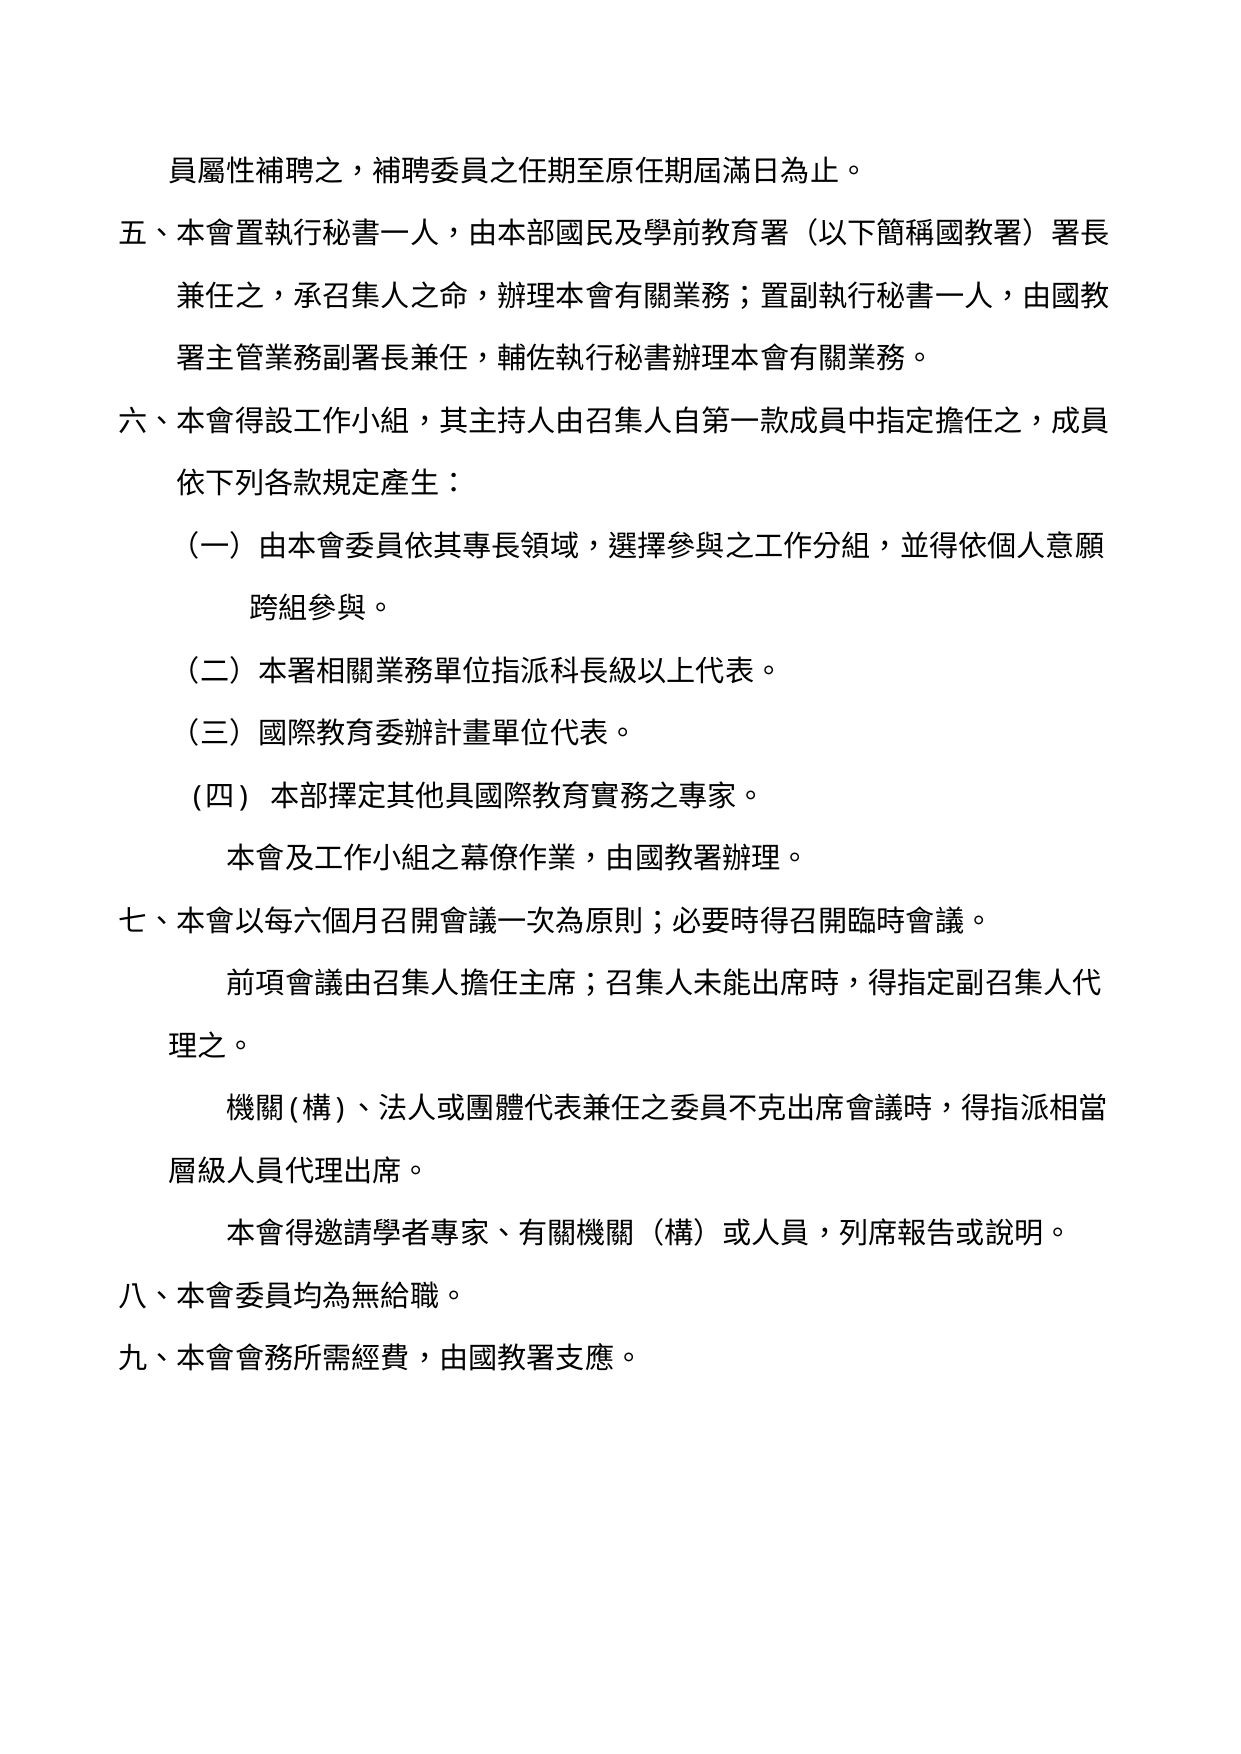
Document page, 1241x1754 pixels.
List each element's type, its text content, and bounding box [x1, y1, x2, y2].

text （一）由本會委員依其專長領域，選擇參與之工作分組，並得依個人意願跨組參與。 [118, 502, 1122, 627]
text 八、本會委員均為無給職。 [118, 1252, 1122, 1314]
text 六、本會得設工作小組，其主持人由召集人自第一款成員中指定擔任之，成員依下列各款規定產生： [118, 377, 1122, 502]
text 七、本會以每六個月召開會議一次為原則；必要時得召開臨時會議。 [118, 877, 1122, 939]
text 本會得邀請學者專家、有關機關（構）或人員，列席報告或說明。 [168, 1189, 1122, 1252]
text （二）本署相關業務單位指派科長級以上代表。 [118, 627, 1122, 689]
text 前項會議由召集人擔任主席；召集人未能出席時，得指定副召集人代理之。 [168, 939, 1122, 1064]
text 五、本會置執行秘書一人，由本部國民及學前教育署（以下簡稱國教署）署長兼任之，承召集人之命，辦理本會有關業務；置副執行秘書一人，由國教署主管業務副署長兼任，輔佐執行秘書辦理本會有關業務。 [118, 189, 1122, 377]
text 機關(構)、法人或團體代表兼任之委員不克出席會議時，得指派相當層級人員代理出席。 [168, 1064, 1122, 1189]
text （三）國際教育委辦計畫單位代表。 [118, 689, 1122, 752]
text 本會及工作小組之幕僚作業，由國教署辦理。 [168, 814, 1122, 877]
text (四) 本部擇定其他具國際教育實務之專家。 [118, 752, 1122, 814]
text 九、本會會務所需經費，由國教署支應。 [118, 1314, 1122, 1377]
text 員屬性補聘之，補聘委員之任期至原任期屆滿日為止。 [168, 127, 1122, 189]
